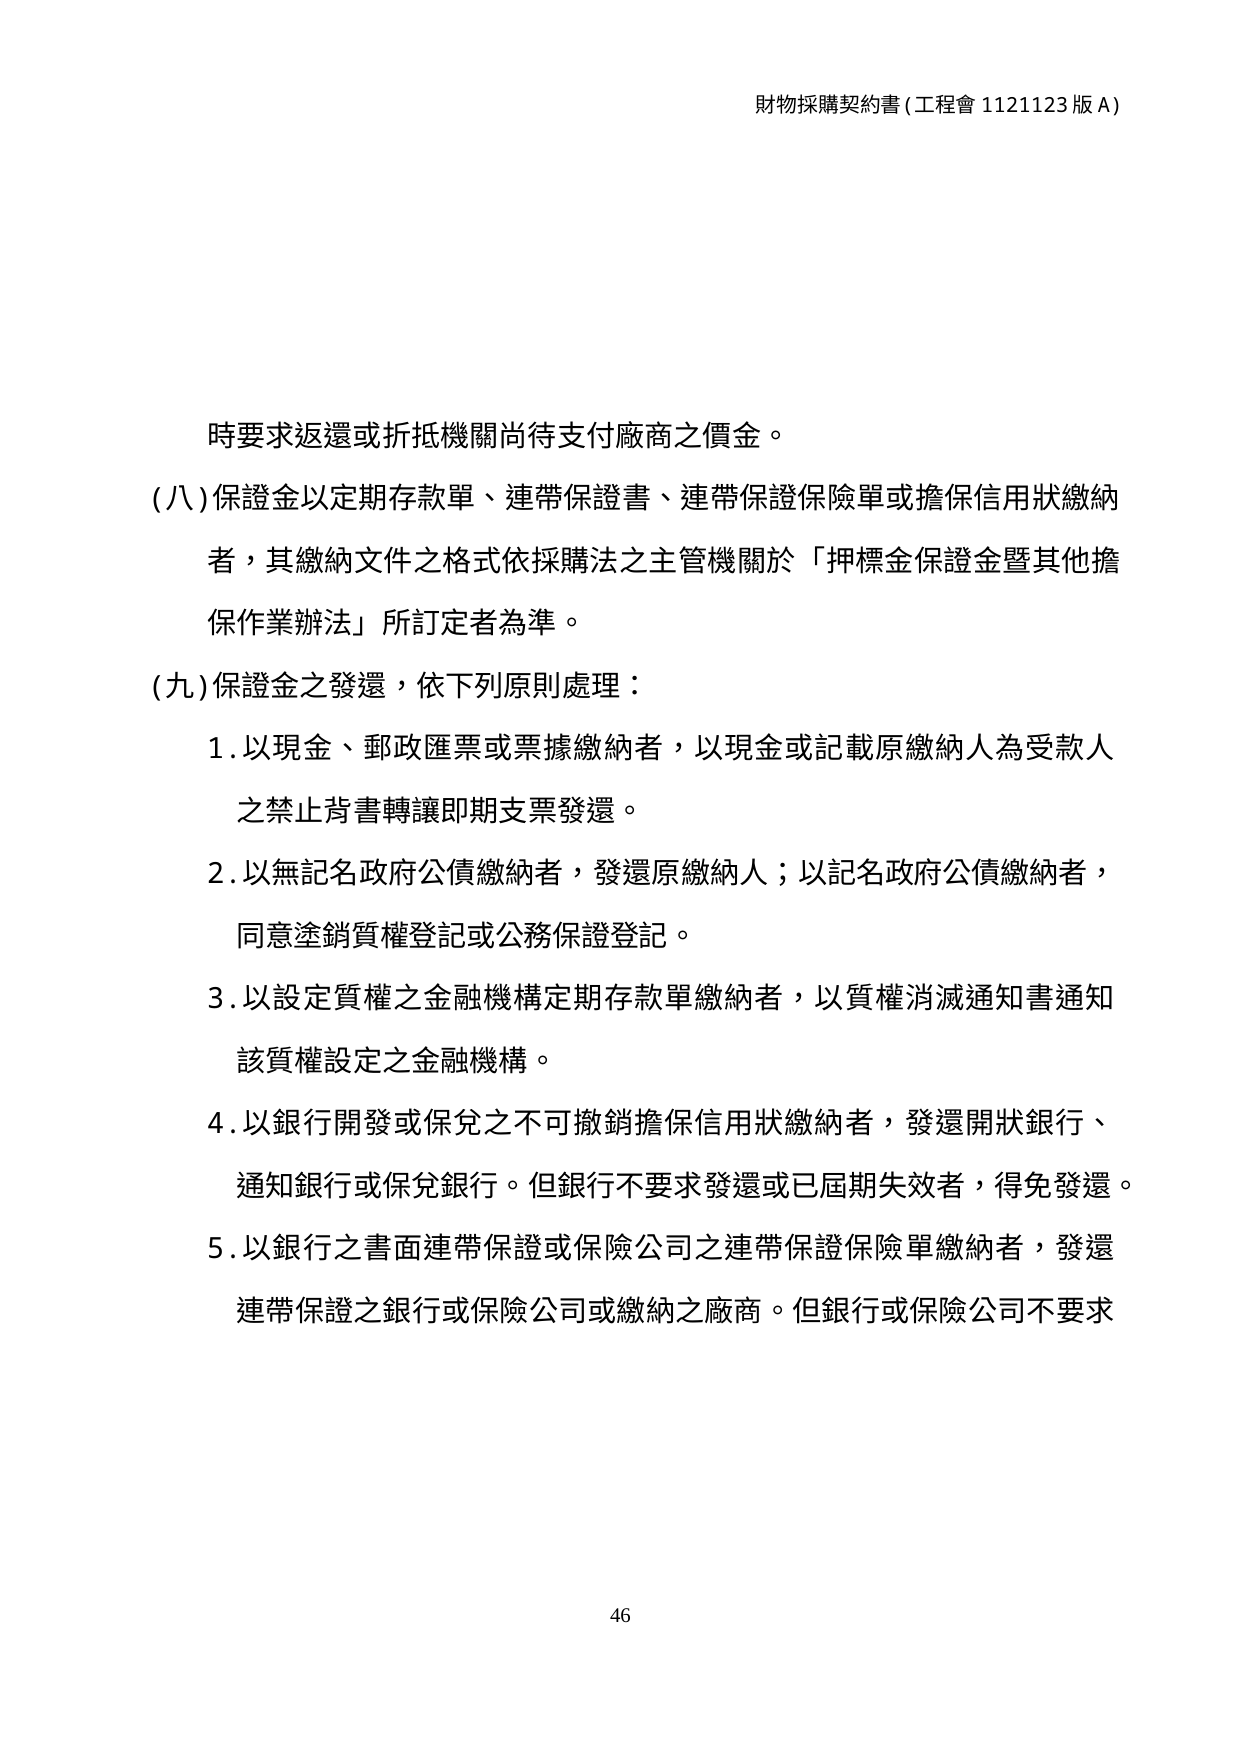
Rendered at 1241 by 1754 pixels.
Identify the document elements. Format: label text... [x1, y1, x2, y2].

text (八)保證金以定期存款單、連帶保證書、連帶保證保險單或擔保信用狀繳納者，其繳納文件之格式依採購法之主管機關於「押標金保證金暨其他擔保作業辦法」所訂定者為準。 [148, 454, 1122, 642]
text 1.以現金、郵政匯票或票據繳納者，以現金或記載原繳納人為受款人之禁止背書轉讓即期支票發還。 [207, 704, 1116, 829]
text (七)廠商未依契約規定履約或契約經終止或解除者，機關得就預付款還款保證尚未遞減之部分加計年息＿%（由機關於招標時合理訂定，如未填寫，則依機關撥付預付款當日中華郵政股份有限公司牌告一年期郵政定期儲金機動利率）之利息(於非可歸責廠商之事由之情形，免加計利息)，隨時要求返還或折抵機關尚待支付廠商之價金。 [148, 392, 1122, 454]
text 2.以無記名政府公債繳納者，發還原繳納人；以記名政府公債繳納者，同意塗銷質權登記或公務保證登記。 [207, 829, 1116, 954]
text 3.以設定質權之金融機構定期存款單繳納者，以質權消滅通知書通知該質權設定之金融機構。 [207, 954, 1116, 1079]
text 4.以銀行開發或保兌之不可撤銷擔保信用狀繳納者，發還開狀銀行、通知銀行或保兌銀行。但銀行不要求發還或已屆期失效者，得免發還。 [207, 1079, 1116, 1204]
text 5.以銀行之書面連帶保證或保險公司之連帶保證保險單繳納者，發還連帶保證之銀行或保險公司或繳納之廠商。但銀行或保險公司不要求 [207, 1204, 1116, 1329]
text (九)保證金之發還，依下列原則處理： [148, 642, 1122, 704]
